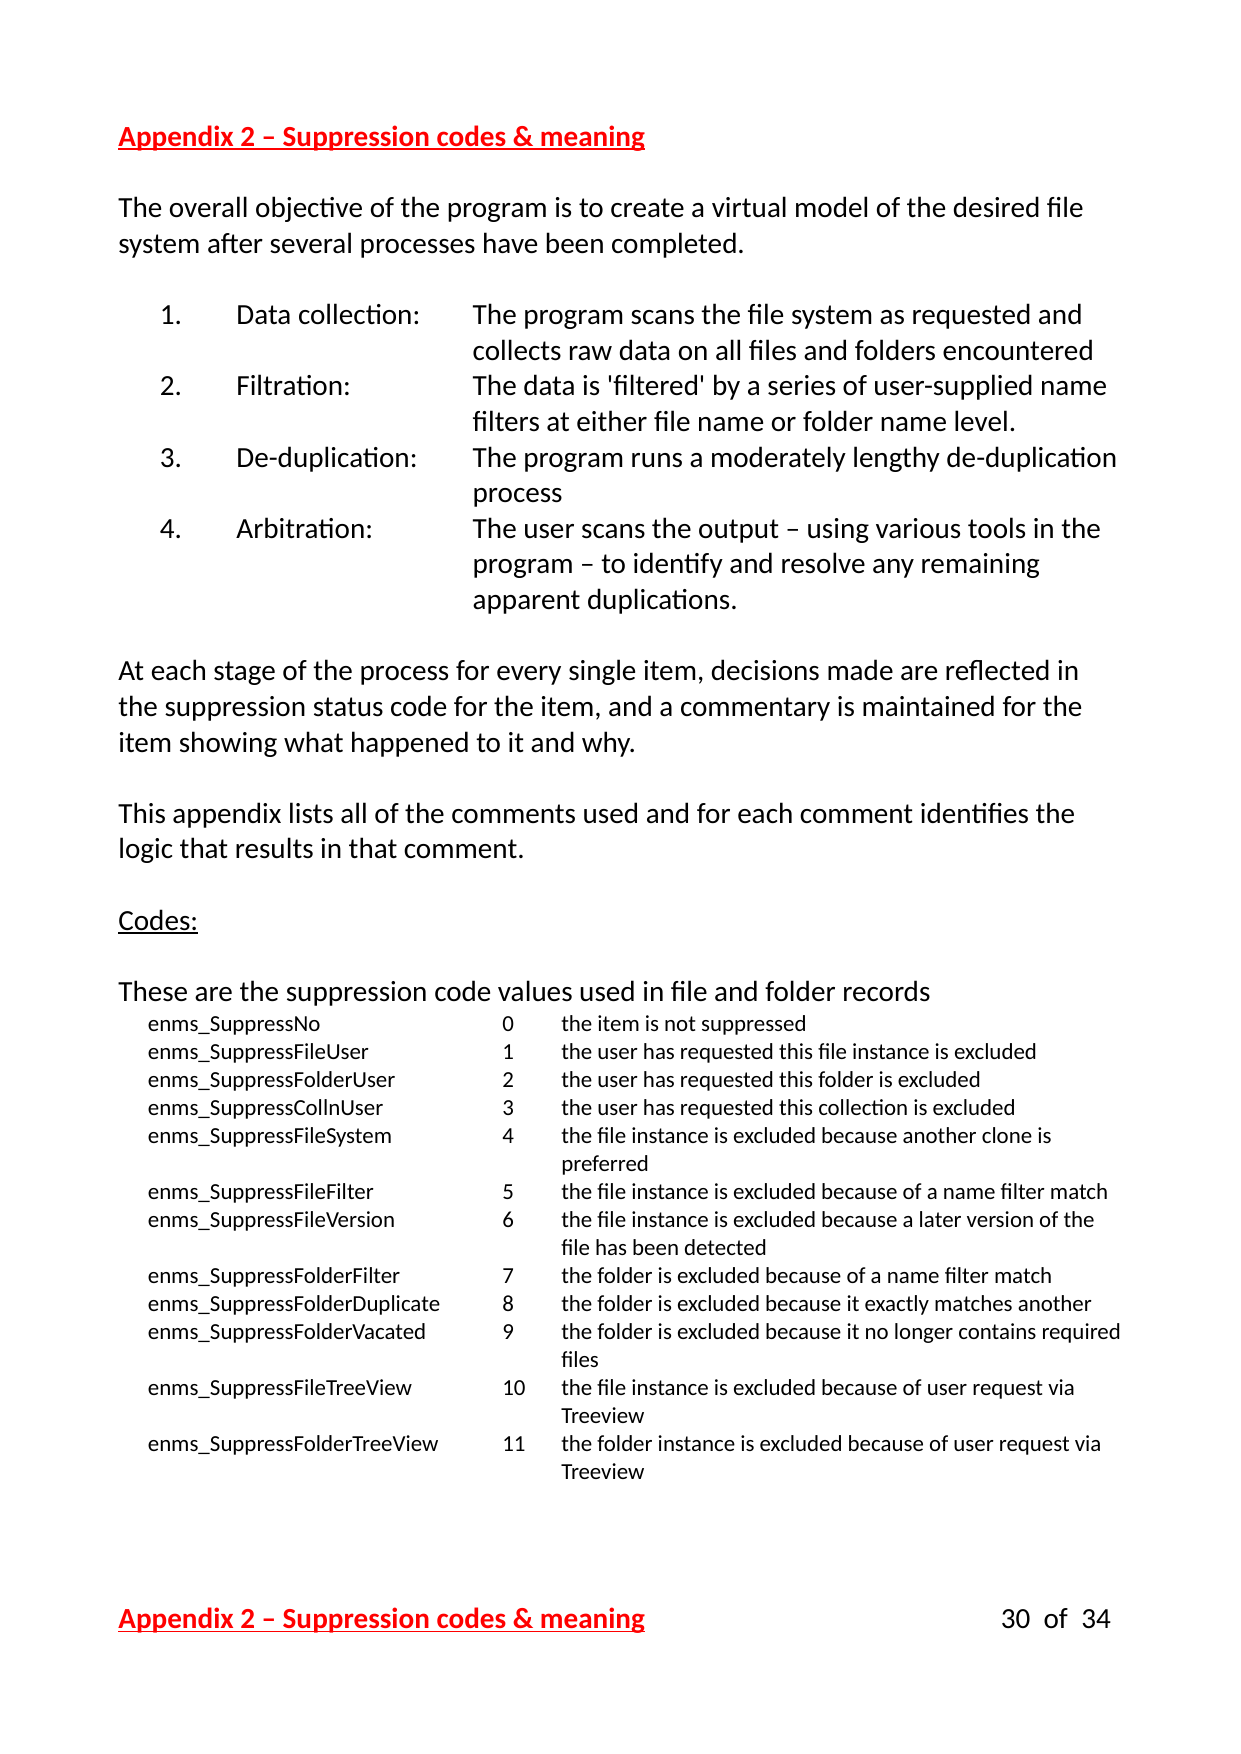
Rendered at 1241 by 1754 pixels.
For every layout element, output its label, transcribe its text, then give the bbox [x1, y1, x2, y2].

text enms_SuppressFileFilter 5 the file instance is excluded because of a name filter match [148, 1177, 1122, 1205]
text At each stage of the process for every single item, decisions made are reflected in the suppression status code for the item, and a commentary is maintained for the item showing what happened to it and why. [118, 652, 1122, 759]
text enms_SuppressCollnUser 3 the user has requested this collection is excluded [148, 1093, 1122, 1121]
text These are the suppression code values used in file and folder records [118, 973, 1122, 1009]
text enms_SuppressFolderFilter 7 the folder is excluded because of a name filter match [148, 1261, 1122, 1289]
text enms_SuppressFileTreeView 10 the file instance is excluded because of user request via Treeview [148, 1373, 1122, 1429]
text The overall objective of the program is to create a virtual model of the desired file system after several processes have been completed. [118, 189, 1122, 261]
list Arbitration: The user scans the output – using various tools in the program – to identify and resolve any remaining apparent duplications. [159, 510, 1122, 617]
text enms_SuppressFolderTreeView 11 the folder instance is excluded because of user request via Treeview [148, 1429, 1122, 1485]
text enms_SuppressFileSystem 4 the file instance is excluded because another clone is preferred [148, 1121, 1122, 1177]
text enms_SuppressFolderVacated 9 the folder is excluded because it no longer contains required files [148, 1317, 1122, 1373]
text enms_SuppressNo 0 the item is not suppressed [148, 1009, 1122, 1037]
text enms_SuppressFolderDuplicate 8 the folder is excluded because it exactly matches another [148, 1289, 1122, 1317]
list Data collection: The program scans the file system as requested and collects raw data on all files and folders encountered [159, 296, 1122, 367]
text enms_SuppressFileUser 1 the user has requested this file instance is excluded [148, 1037, 1122, 1065]
text Appendix 2 – Suppression codes & meaning [118, 118, 1122, 154]
text enms_SuppressFolderUser 2 the user has requested this folder is excluded [148, 1065, 1122, 1093]
text This appendix lists all of the comments used and for each comment identifies the logic that results in that comment. [118, 795, 1122, 866]
list De-duplication: The program runs a moderately lengthy de-duplication process [159, 439, 1122, 510]
text enms_SuppressFileVersion 6 the file instance is excluded because a later version of the file has been detected [148, 1205, 1122, 1261]
text Codes: [118, 902, 1122, 937]
list Filtration: The data is 'filtered' by a series of user-supplied name filters at either file name or folder name level. [159, 367, 1122, 439]
